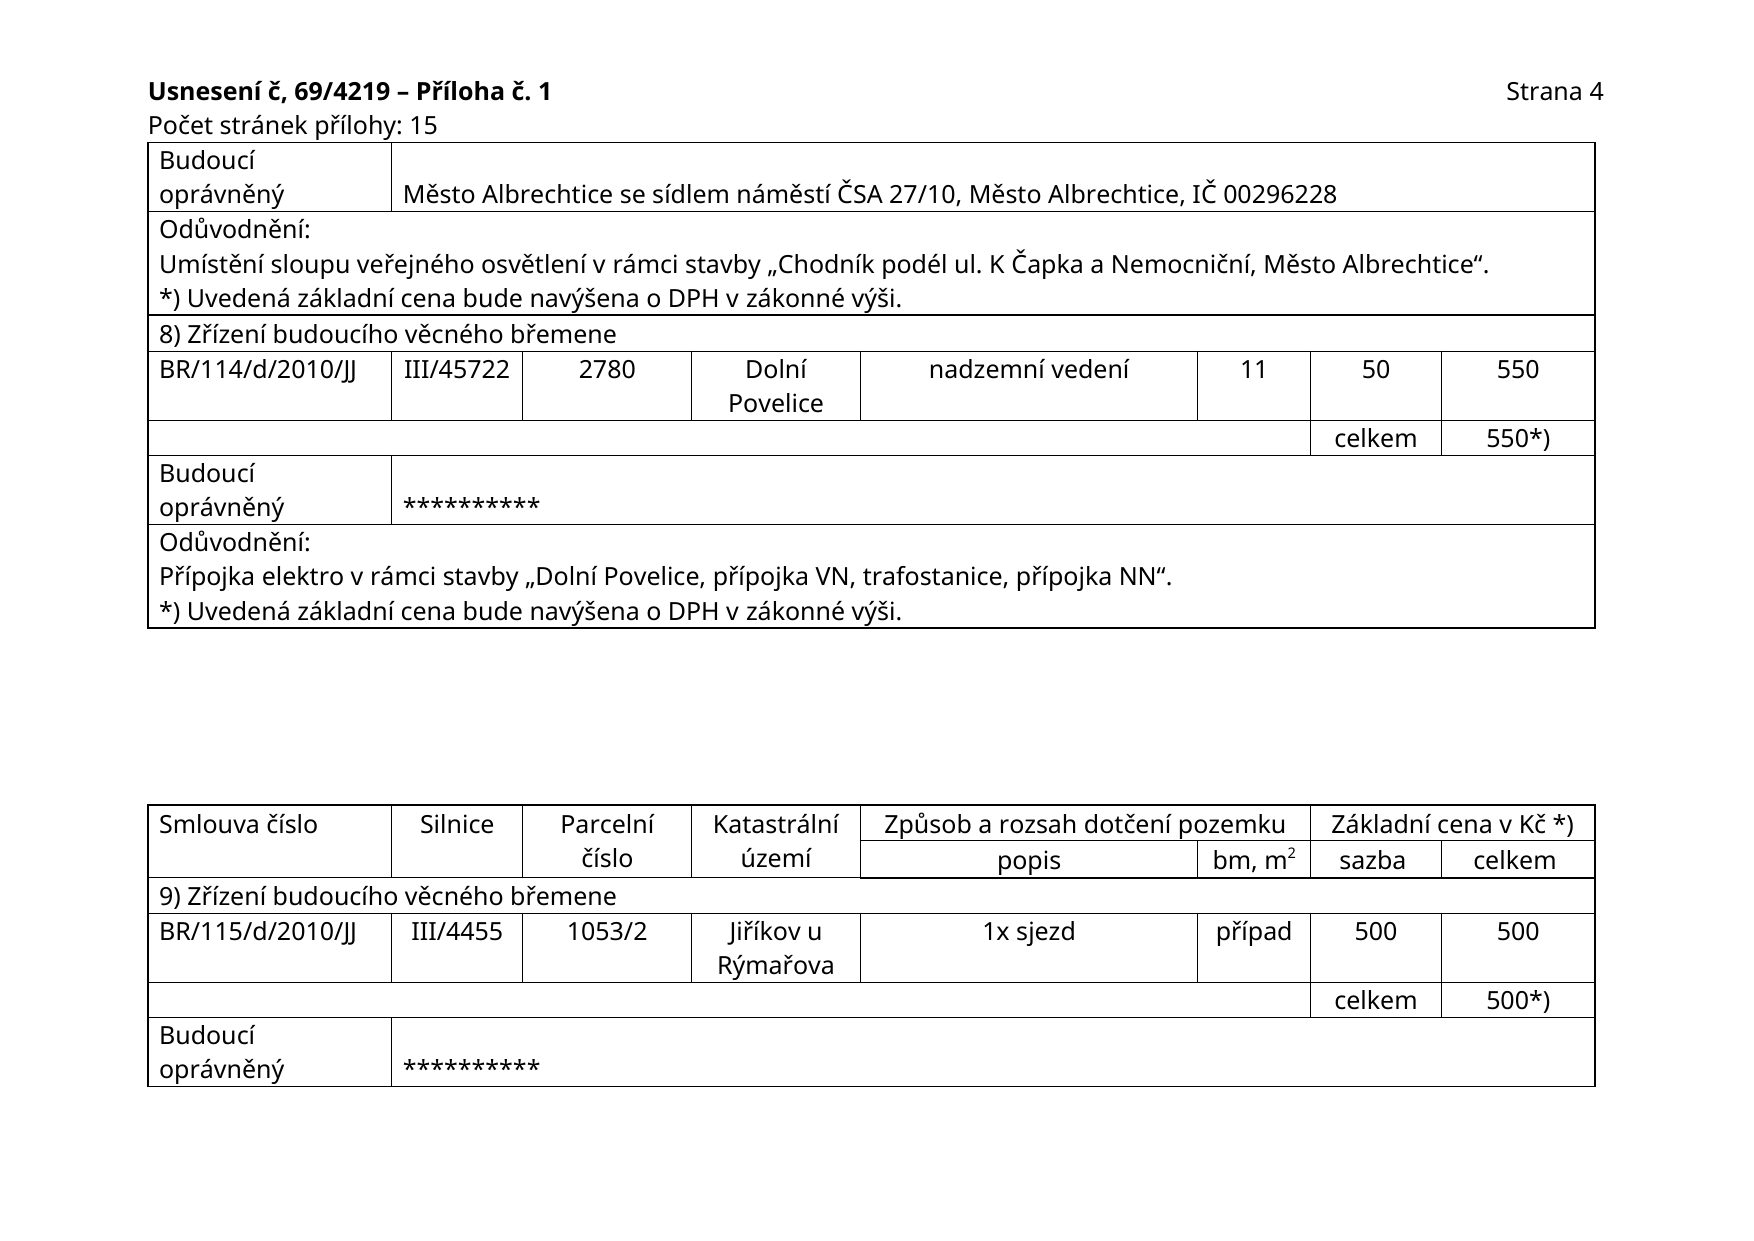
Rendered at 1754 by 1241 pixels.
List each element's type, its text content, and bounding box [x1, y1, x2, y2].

table_cell Budoucí oprávněný [149, 1018, 391, 1086]
table_cell ********** [392, 1018, 1594, 1086]
table_cell Město Albrechtice se sídlem náměstí ČSA 27/10, Město Albrechtice, IČ 00296228 [392, 143, 1594, 211]
table_cell BR/114/d/2010/JJ [149, 352, 391, 420]
table_cell celkem [1311, 983, 1441, 1017]
table_cell 1053/2 [523, 914, 691, 982]
table_header Katastrální území [692, 806, 860, 877]
table_cell [149, 983, 1310, 1017]
table_header Způsob a rozsah dotčení pozemku [861, 806, 1310, 840]
table_cell BR/115/d/2010/JJ [149, 914, 391, 982]
table_cell Odůvodnění: Přípojka elektro v rámci stavby „Dolní Povelice, přípojka VN, trafostanice, přípojka NN“. *) Uvedená základní cena bude navýšena o DPH v zákonné výši. [149, 525, 1594, 627]
table_header Základní cena v Kč *) [1311, 806, 1594, 840]
table_header Parcelní číslo [523, 806, 691, 877]
table_cell 50 [1311, 352, 1441, 420]
table_cell 550 [1442, 352, 1594, 420]
table_cell celkem [1311, 421, 1441, 455]
table_cell Jiříkov u Rýmařova [692, 914, 860, 982]
table_cell Budoucí oprávněný [149, 143, 391, 211]
table_cell Budoucí oprávněný [149, 456, 391, 524]
table_cell Dolní Povelice [692, 352, 860, 420]
table_cell III/45722 [392, 352, 522, 420]
table_cell bm, m2 [1198, 841, 1310, 877]
table_cell ********** [392, 456, 1594, 524]
table_cell [149, 421, 1310, 455]
table_header Silnice [392, 806, 522, 877]
table_cell popis [861, 841, 1197, 877]
table_cell 1x sjezd [861, 914, 1197, 982]
table_cell 550*) [1442, 421, 1594, 455]
table_cell 8) Zřízení budoucího věcného břemene [149, 316, 1594, 351]
table_cell 11 [1198, 352, 1310, 420]
table_cell sazba [1311, 841, 1441, 877]
table_header Smlouva číslo [149, 806, 391, 877]
table_cell případ [1198, 914, 1310, 982]
table_cell 2780 [523, 352, 691, 420]
table_cell III/4455 [392, 914, 522, 982]
table_cell Odůvodnění: Umístění sloupu veřejného osvětlení v rámci stavby „Chodník podél ul. K Čapka a Nemocniční, Město Albrechtice“. *) Uvedená základní cena bude navýšena o DPH v zákonné výši. [149, 212, 1594, 314]
table_cell 9) Zřízení budoucího věcného břemene [149, 878, 1594, 913]
table_cell 500*) [1442, 983, 1594, 1017]
table_cell 500 [1311, 914, 1441, 982]
table_cell celkem [1442, 841, 1594, 877]
table_cell 500 [1442, 914, 1594, 982]
table_cell nadzemní vedení [861, 352, 1197, 420]
